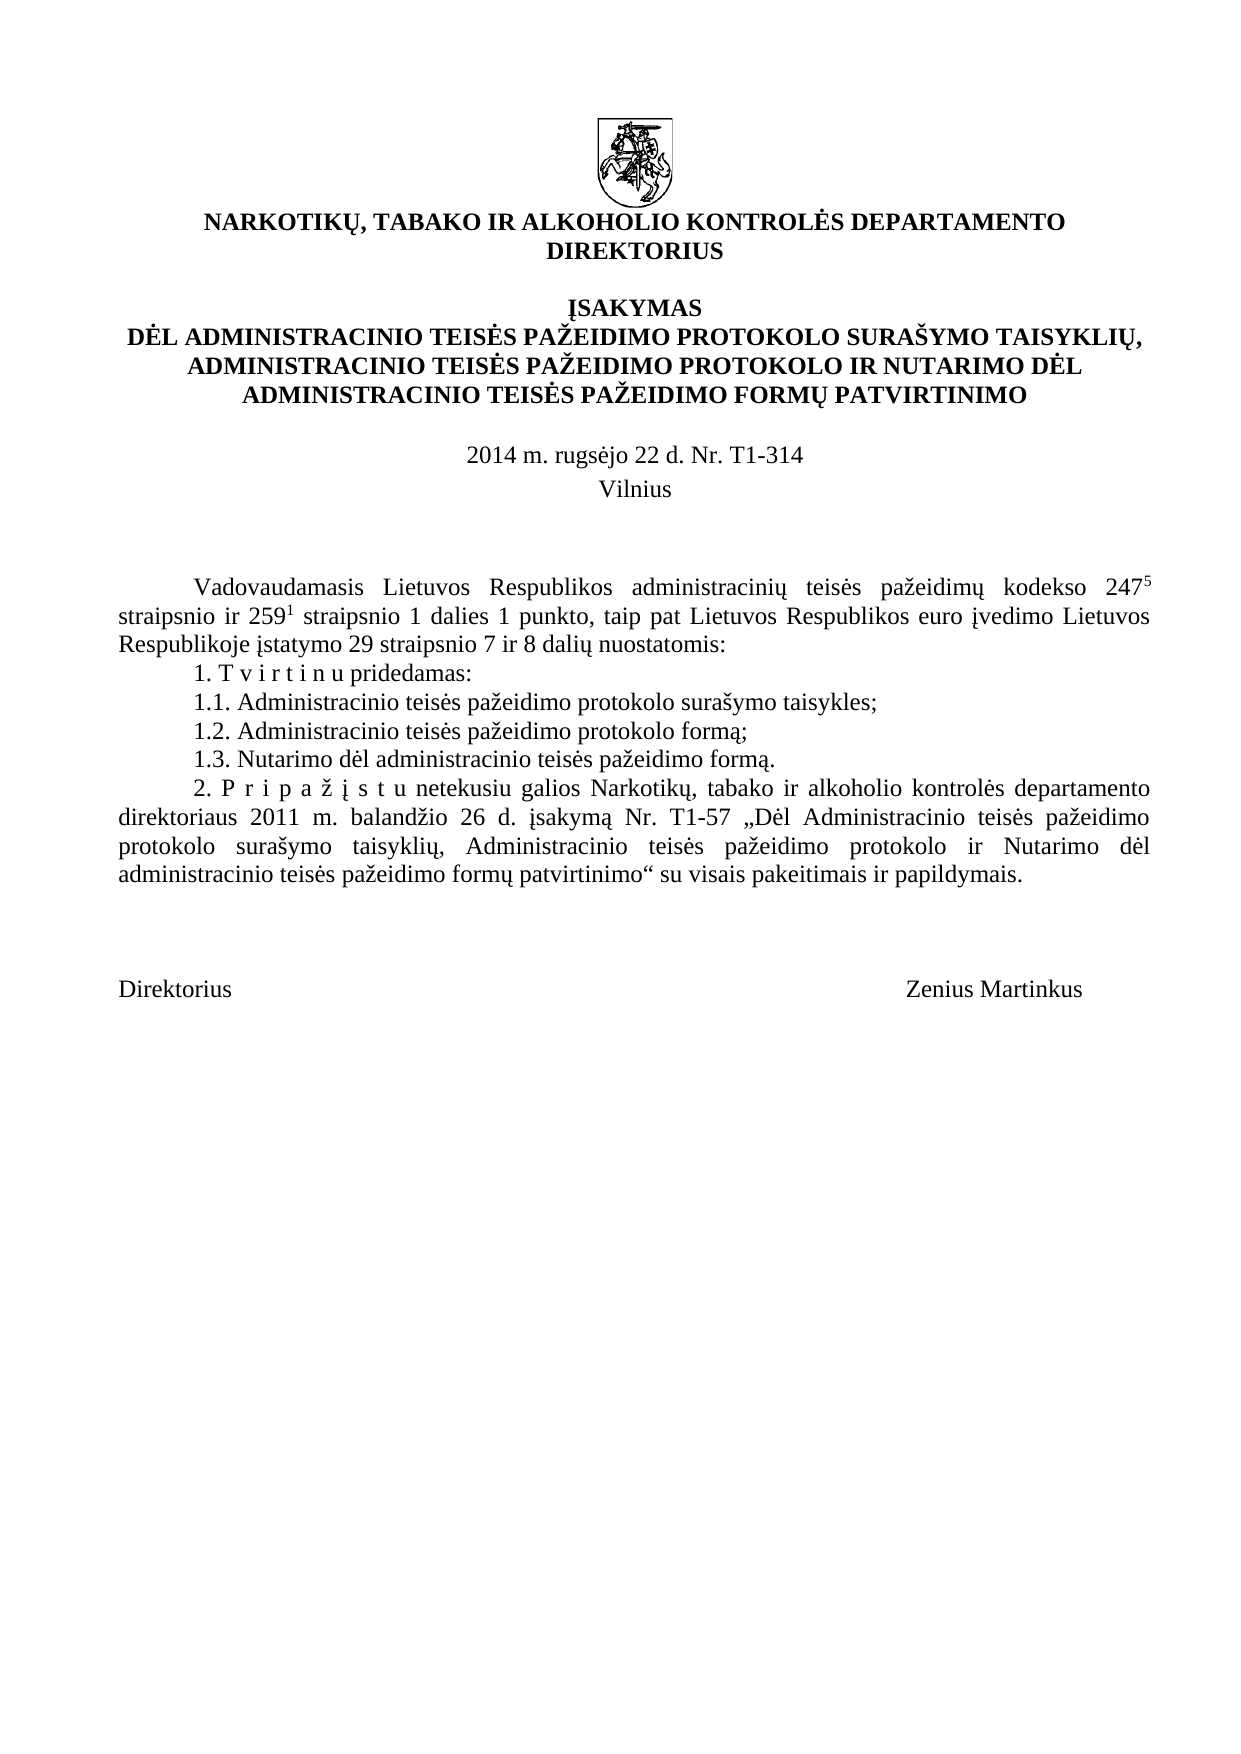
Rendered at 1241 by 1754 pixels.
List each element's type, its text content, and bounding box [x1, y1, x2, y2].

text Vilnius [118, 474, 1152, 503]
text DIREKTORIUS [118, 236, 1152, 265]
text 2014 m. rugsėjo 22 d. Nr. T1-314 [118, 440, 1152, 469]
text 1. T v i r t i n u pridedamas: [118, 658, 1152, 687]
text 1.1. Administracinio teisės pažeidimo protokolo surašymo taisykles; [118, 687, 1152, 716]
text Vadovaudamasis Lietuvos Respublikos administracinių teisės pažeidimų kodekso 2475 straipsnio ir 2591 straipsnio 1 dalies 1 punkto, taip pat Lietuvos Respublikos euro įvedimo Lietuvos Respublikoje įstatymo 29 straipsnio 7 ir 8 dalių nuostatomis: [118, 572, 1152, 658]
text Direktorius Zenius Martinkus [118, 974, 1152, 1003]
text NARKOTIKŲ, TABAKO IR ALKOHOLIO KONTROLĖS DEPARTAMENTO [118, 207, 1152, 236]
text 1.3. Nutarimo dėl administracinio teisės pažeidimo formą. [118, 744, 1152, 773]
text 2. P r i p a ž į s t u netekusiu galios Narkotikų, tabako ir alkoholio kontrolės departamento direktoriaus 2011 m. balandžio 26 d. įsakymą Nr. T1-57 „Dėl Administracinio teisės pažeidimo protokolo surašymo taisyklių, Administracinio teisės pažeidimo protokolo ir Nutarimo dėl administracinio teisės pažeidimo formų patvirtinimo“ su visais pakeitimais ir papildymais. [118, 773, 1152, 888]
text 1.2. Administracinio teisės pažeidimo protokolo formą; [118, 716, 1152, 744]
text DĖL ADMINISTRACINIO TEISĖS PAŽEIDIMO PROTOKOLO SURAŠYMO TAISYKLIŲ, ADMINISTRACINIO TEISĖS PAŽEIDIMO PROTOKOLO IR NUTARIMO DĖL ADMINISTRACINIO TEISĖS PAŽEIDIMO FORMŲ PATVIRTINIMO [118, 322, 1152, 408]
text ĮSAKYMAS [118, 293, 1152, 322]
